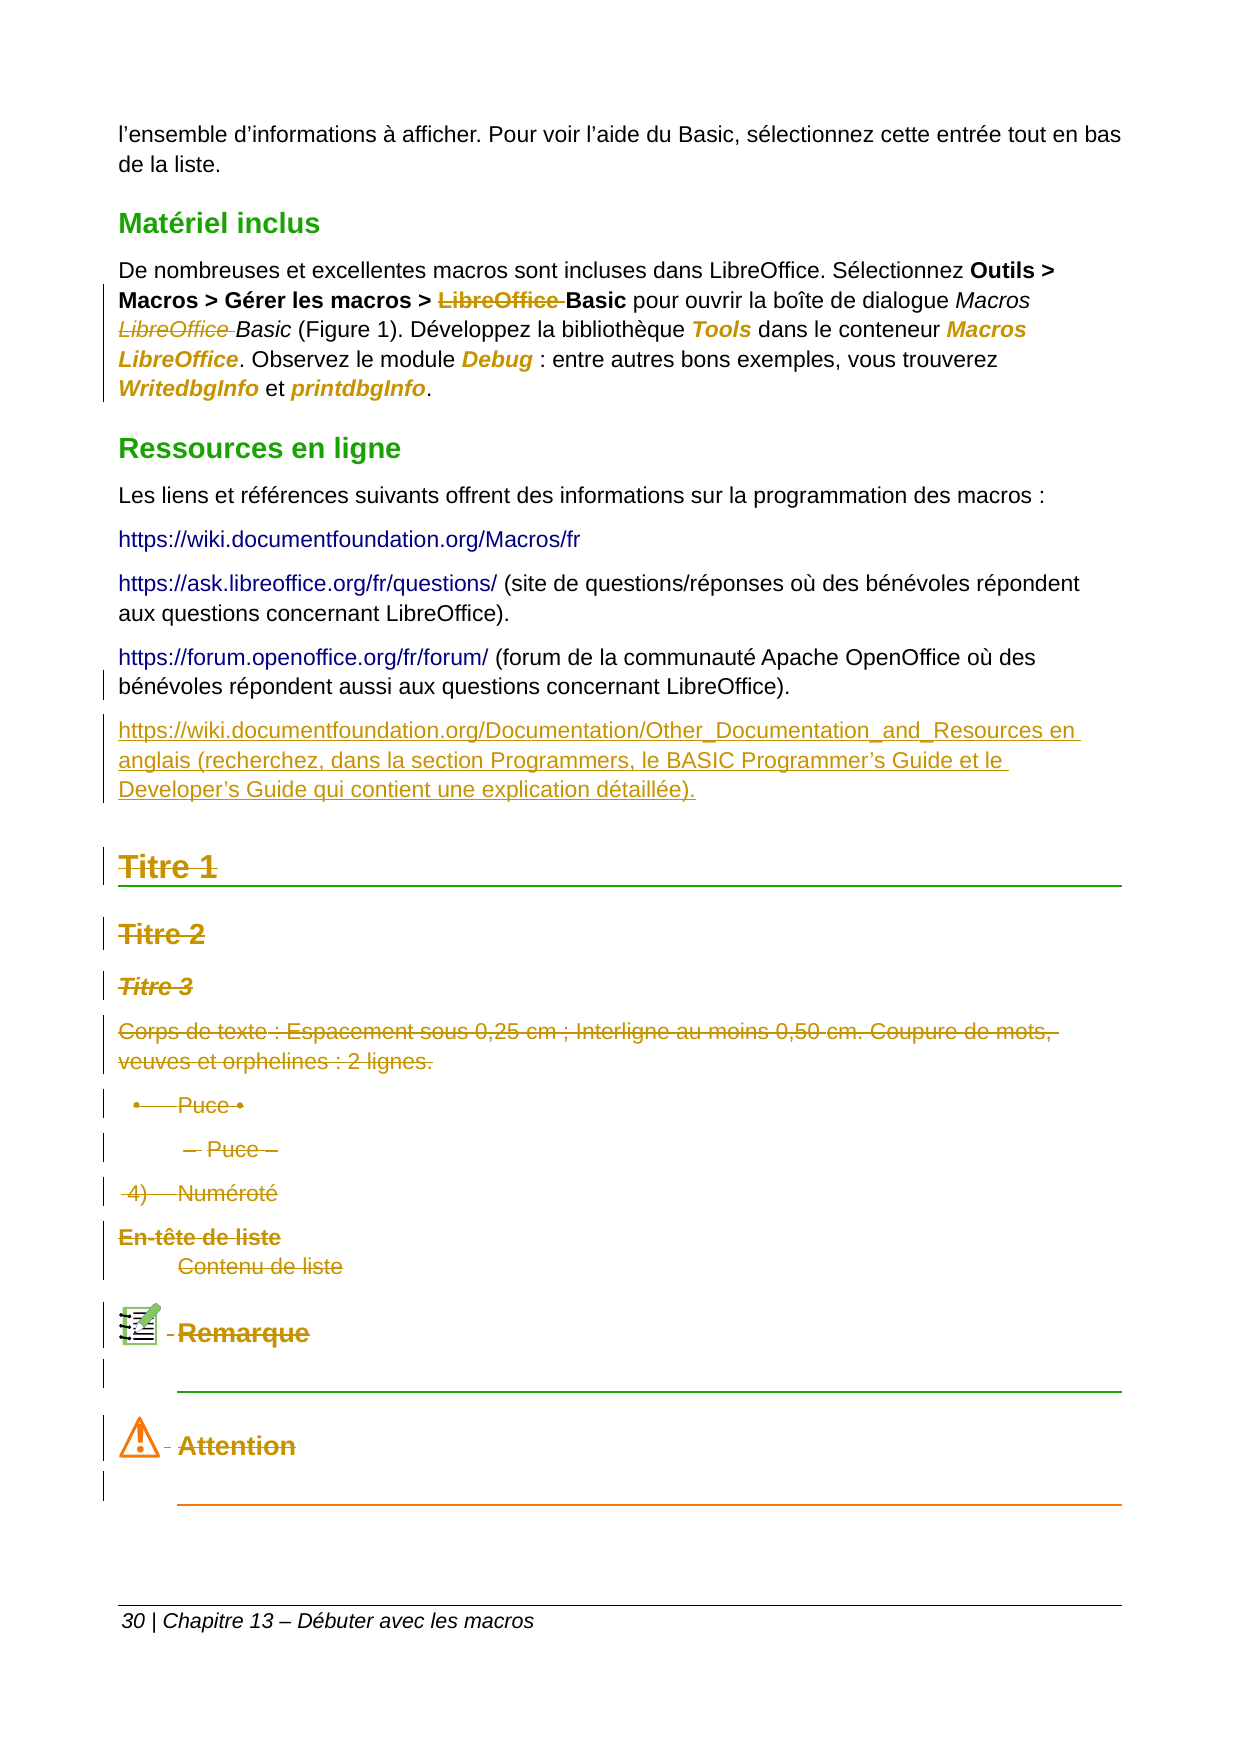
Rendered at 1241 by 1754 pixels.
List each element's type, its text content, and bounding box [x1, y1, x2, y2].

subtitle Ressources en ligne [118, 431, 1122, 464]
text https://forum.openoffice.org/fr/forum/ (forum de la communauté Apache OpenOffice où des bénévoles répondent aussi aux questions concernant LibreOffice). [118, 641, 1122, 700]
text Les liens et références suivants offrent des informations sur la programmation des macros : [118, 479, 1122, 508]
text l’ensemble d’informations à afficher. Pour voir l’aide du Basic, sélectionnez cette entrée tout en bas de la liste. [118, 118, 1122, 177]
text https://ask.libreoffice.org/fr/questions/ (site de questions/réponses où des bénévoles répondent aux questions concernant LibreOffice). [118, 567, 1122, 626]
text De nombreuses et excellentes macros sont incluses dans LibreOffice. Sélectionnez Outils > Macros > Gérer les macros > Basic pour ouvrir la boîte de dialogue Macros Basic (Figure 1). Développez la bibliothèque Tools dans le conteneur Macros LibreOffice. Observez le module Debug : entre autres bons exemples, vous trouverez WritedbgInfo et printdbgInfo. [118, 254, 1122, 402]
text https://wiki.documentfoundation.org/Documentation/Other_Documentation_and_Resources en anglais (recherchez, dans la section Programmers, le BASIC Programmer’s Guide et le Developer’s Guide qui contient une explication détaillée). [118, 714, 1122, 803]
subtitle Matériel inclus [118, 206, 1122, 240]
text https://wiki.documentfoundation.org/Macros/fr [118, 523, 1122, 553]
